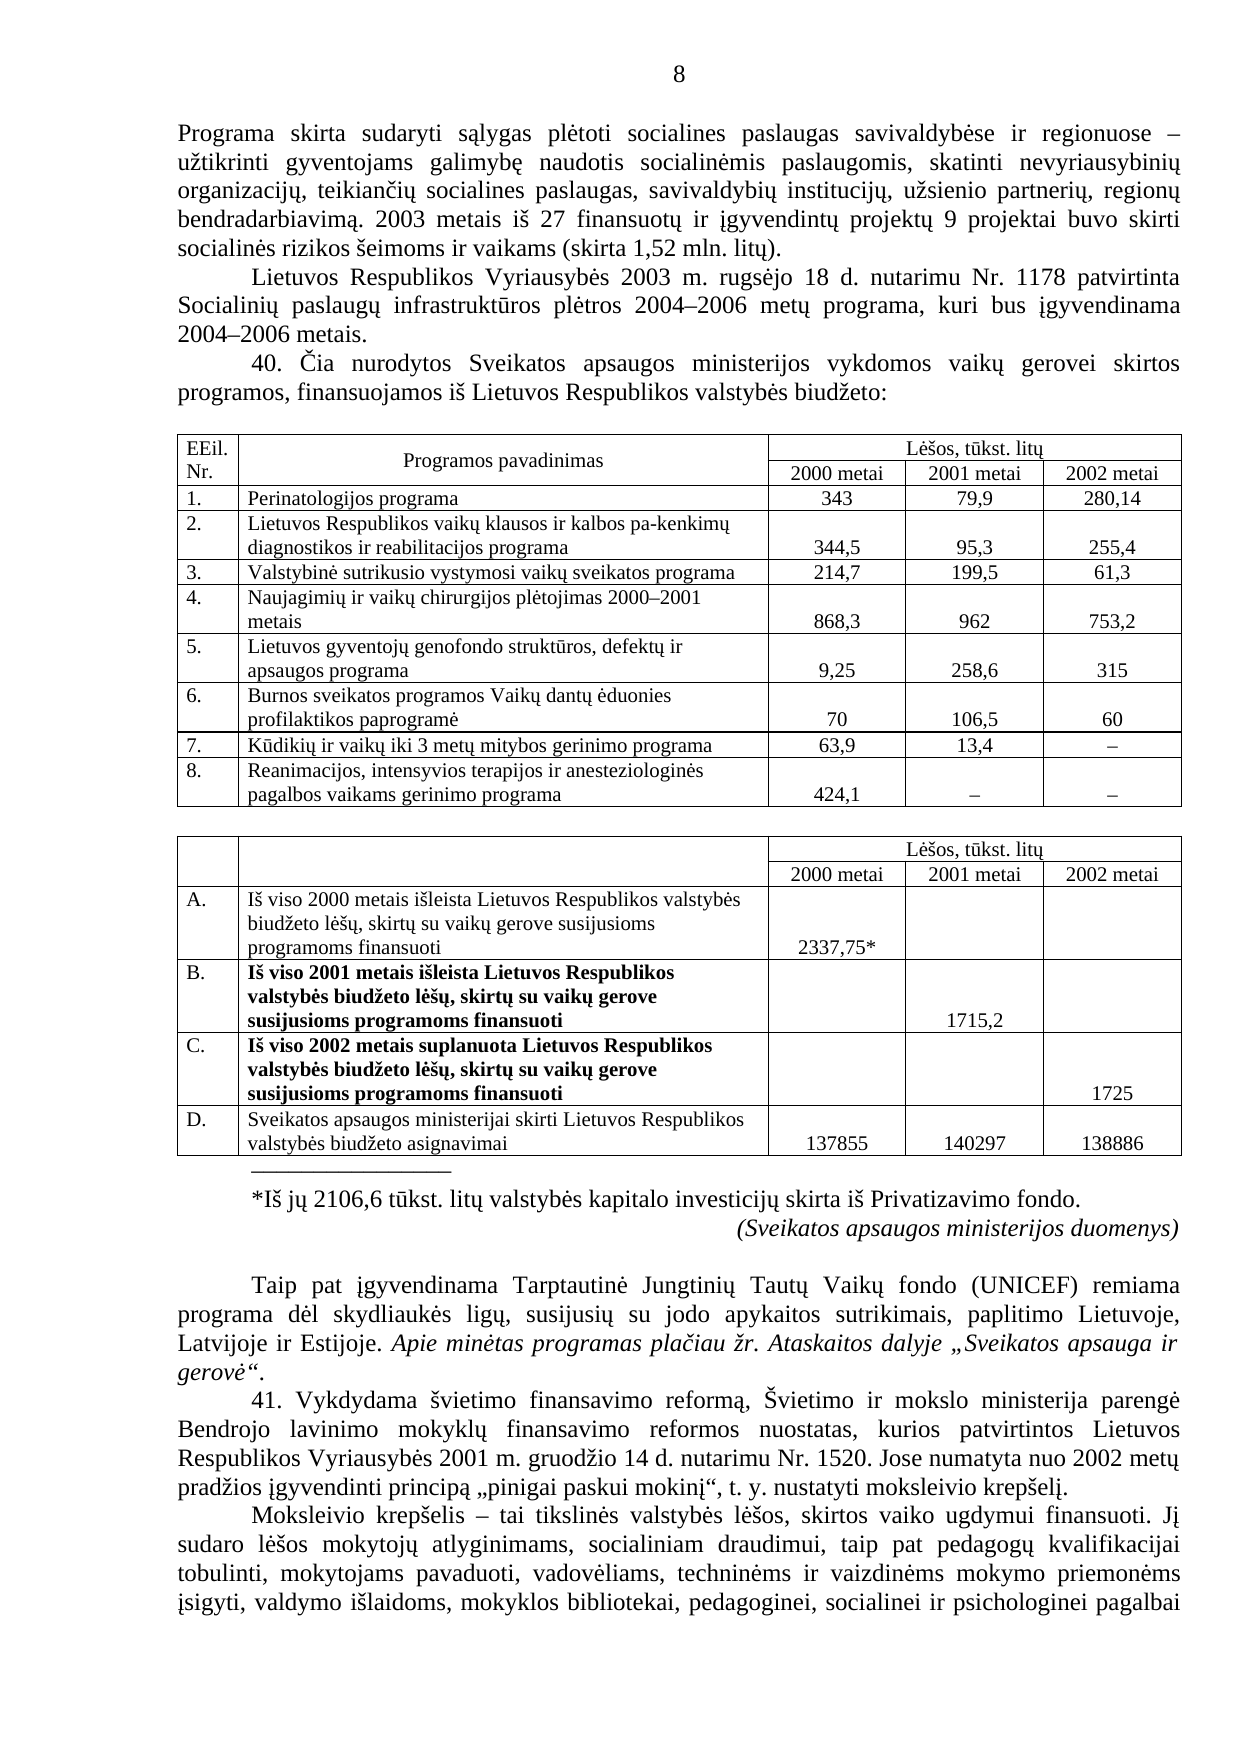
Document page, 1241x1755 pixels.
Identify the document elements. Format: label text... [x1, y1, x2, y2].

table_cell Sveikatos apsaugos ministerijai skirti Lietuvos Respublikos valstybės biudžeto asignavimai [239, 1106, 768, 1154]
table_cell 424,1 [769, 758, 905, 806]
table_cell 7. [178, 733, 238, 757]
table_cell 1715,2 [906, 960, 1043, 1032]
text Programa skirta sudaryti sąlygas plėtoti socialines paslaugas savivaldybėse ir regionuose – užtikrinti gyventojams galimybę naudotis socialinėmis paslaugomis, skatinti nevyriausybinių organizacijų, teikiančių socialines paslaugas, savivaldybių institucijų, užsienio partnerių, regionų bendradarbiavimą. 2003 metais iš 27 finansuotų ir įgyvendintų projektų 9 projektai buvo skirti socialinės rizikos šeimoms ir vaikams (skirta 1,52 mln. litų). [177, 118, 1181, 262]
table_cell 70 [769, 683, 905, 731]
table_cell 95,3 [906, 511, 1043, 559]
table_cell [1044, 887, 1181, 959]
table_cell B. [178, 960, 238, 1032]
table_cell Iš viso 2000 metais išleista Lietuvos Respublikos valstybės biudžeto lėšų, skirtų su vaikų gerove susijusioms programoms finansuoti [239, 887, 768, 959]
text Moksleivio krepšelis – tai tikslinės valstybės lėšos, skirtos vaiko ugdymui finansuoti. Jį sudaro lėšos mokytojų atlyginimams, socialiniam draudimui, taip pat pedagogų kvalifikacijai tobulinti, mokytojams pavaduoti, vadovėliams, techninėms ir vaizdinėms mokymo priemonėms įsigyti, valdymo išlaidoms, mokyklos bibliotekai, pedagoginei, socialinei ir psichologinei pagalbai [177, 1501, 1181, 1616]
table_cell 106,5 [906, 683, 1043, 731]
table_cell Perinatologijos programa [239, 486, 768, 510]
text (Sveikatos apsaugos ministerijos duomenys) [177, 1213, 1181, 1242]
table_cell – [906, 758, 1043, 806]
table_cell Iš viso 2002 metais suplanuota Lietuvos Respublikos valstybės biudžeto lėšų, skirtų su vaikų gerove susijusioms programoms finansuoti [239, 1033, 768, 1105]
table_cell 3. [178, 560, 238, 584]
table_cell 962 [906, 585, 1043, 633]
table_cell 4. [178, 585, 238, 633]
table_cell 137855 [769, 1106, 905, 1154]
table_cell 199,5 [906, 560, 1043, 584]
table_cell Lietuvos gyventojų genofondo struktūros, defektų ir apsaugos programa [239, 634, 768, 682]
table_cell [1044, 960, 1181, 1032]
table_cell 2002 metai [1044, 862, 1181, 886]
table_cell 1. [178, 486, 238, 510]
table_cell [906, 1033, 1043, 1105]
table_cell 2337,75* [769, 887, 905, 959]
table_cell [906, 887, 1043, 959]
table_cell Burnos sveikatos programos Vaikų dantų ėduonies profilaktikos paprogramė [239, 683, 768, 731]
table_cell Kūdikių ir vaikų iki 3 metų mitybos gerinimo programa [239, 733, 768, 757]
table_cell 868,3 [769, 585, 905, 633]
table_cell 140297 [906, 1106, 1043, 1154]
table_cell [769, 1033, 905, 1105]
table_cell 280,14 [1044, 486, 1181, 510]
table_cell D. [178, 1106, 238, 1154]
table_cell [769, 960, 905, 1032]
table_cell 1725 [1044, 1033, 1181, 1105]
table_cell 315 [1044, 634, 1181, 682]
table_cell Naujagimių ir vaikų chirurgijos plėtojimas 2000–2001 metais [239, 585, 768, 633]
table_cell 5. [178, 634, 238, 682]
table_cell 8. [178, 758, 238, 806]
table_cell 344,5 [769, 511, 905, 559]
table_header [239, 837, 768, 886]
table_cell 2001 metai [906, 862, 1043, 886]
table_cell Lietuvos Respublikos vaikų klausos ir kalbos pa-kenkimų diagnostikos ir reabilitacijos programa [239, 511, 768, 559]
table_header Lėšos, tūkst. litų [769, 837, 1181, 861]
table_cell 9,25 [769, 634, 905, 682]
table_cell 63,9 [769, 733, 905, 757]
table_cell 6. [178, 683, 238, 731]
table_cell A. [178, 887, 238, 959]
table_cell 255,4 [1044, 511, 1181, 559]
table_header EEil. Nr. [178, 435, 238, 484]
table_cell – [1044, 758, 1181, 806]
table_cell 79,9 [906, 486, 1043, 510]
table_cell Reanimacijos, intensyvios terapijos ir anesteziologinės pagalbos vaikams gerinimo programa [239, 758, 768, 806]
table_cell 258,6 [906, 634, 1043, 682]
text –––––––––––––––– [177, 1156, 1181, 1184]
table_cell 60 [1044, 683, 1181, 731]
text Lietuvos Respublikos Vyriausybės 2003 m. rugsėjo 18 d. nutarimu Nr. 1178 patvirtinta Socialinių paslaugų infrastruktūros plėtros 2004–2006 metų programa, kuri bus įgyvendinama 2004–2006 metais. [177, 262, 1181, 348]
table_cell 214,7 [769, 560, 905, 584]
text *Iš jų 2106,6 tūkst. litų valstybės kapitalo investicijų skirta iš Privatizavimo fondo. [177, 1184, 1181, 1213]
table_header Lėšos, tūkst. litų [769, 435, 1181, 459]
table_cell 753,2 [1044, 585, 1181, 633]
table_cell 2002 metai [1044, 461, 1181, 484]
table_cell 2001 metai [906, 461, 1043, 484]
text Taip pat įgyvendinama Tarptautinė Jungtinių Tautų Vaikų fondo (UNICEF) remiama programa dėl skydliaukės ligų, susijusių su jodo apykaitos sutrikimais, paplitimo Lietuvoje, Latvijoje ir Estijoje. Apie minėtas programas plačiau žr. Ataskaitos dalyje „Sveikatos apsauga ir gerovė“. [177, 1271, 1181, 1386]
table_cell Valstybinė sutrikusio vystymosi vaikų sveikatos programa [239, 560, 768, 584]
table_cell 2000 metai [769, 461, 905, 484]
text 41. Vykdydama švietimo finansavimo reformą, Švietimo ir mokslo ministerija parengė Bendrojo lavinimo mokyklų finansavimo reformos nuostatas, kurios patvirtintos Lietuvos Respublikos Vyriausybės 2001 m. gruodžio 14 d. nutarimu Nr. 1520. Jose numatyta nuo 2002 metų pradžios įgyvendinti principą „pinigai paskui mokinį“, t. y. nustatyti moksleivio krepšelį. [177, 1386, 1181, 1501]
table_cell 2000 metai [769, 862, 905, 886]
table_cell 2. [178, 511, 238, 559]
text 40. Čia nurodytos Sveikatos apsaugos ministerijos vykdomos vaikų gerovei skirtos programos, finansuojamos iš Lietuvos Respublikos valstybės biudžeto: [177, 348, 1181, 406]
table_cell 13,4 [906, 733, 1043, 757]
table_cell Iš viso 2001 metais išleista Lietuvos Respublikos valstybės biudžeto lėšų, skirtų su vaikų gerove susijusioms programoms finansuoti [239, 960, 768, 1032]
table_cell 343 [769, 486, 905, 510]
table_header Programos pavadinimas [239, 435, 768, 484]
table_header [178, 837, 238, 886]
table_cell 138886 [1044, 1106, 1181, 1154]
table_cell C. [178, 1033, 238, 1105]
table_cell – [1044, 733, 1181, 757]
table_cell 61,3 [1044, 560, 1181, 584]
